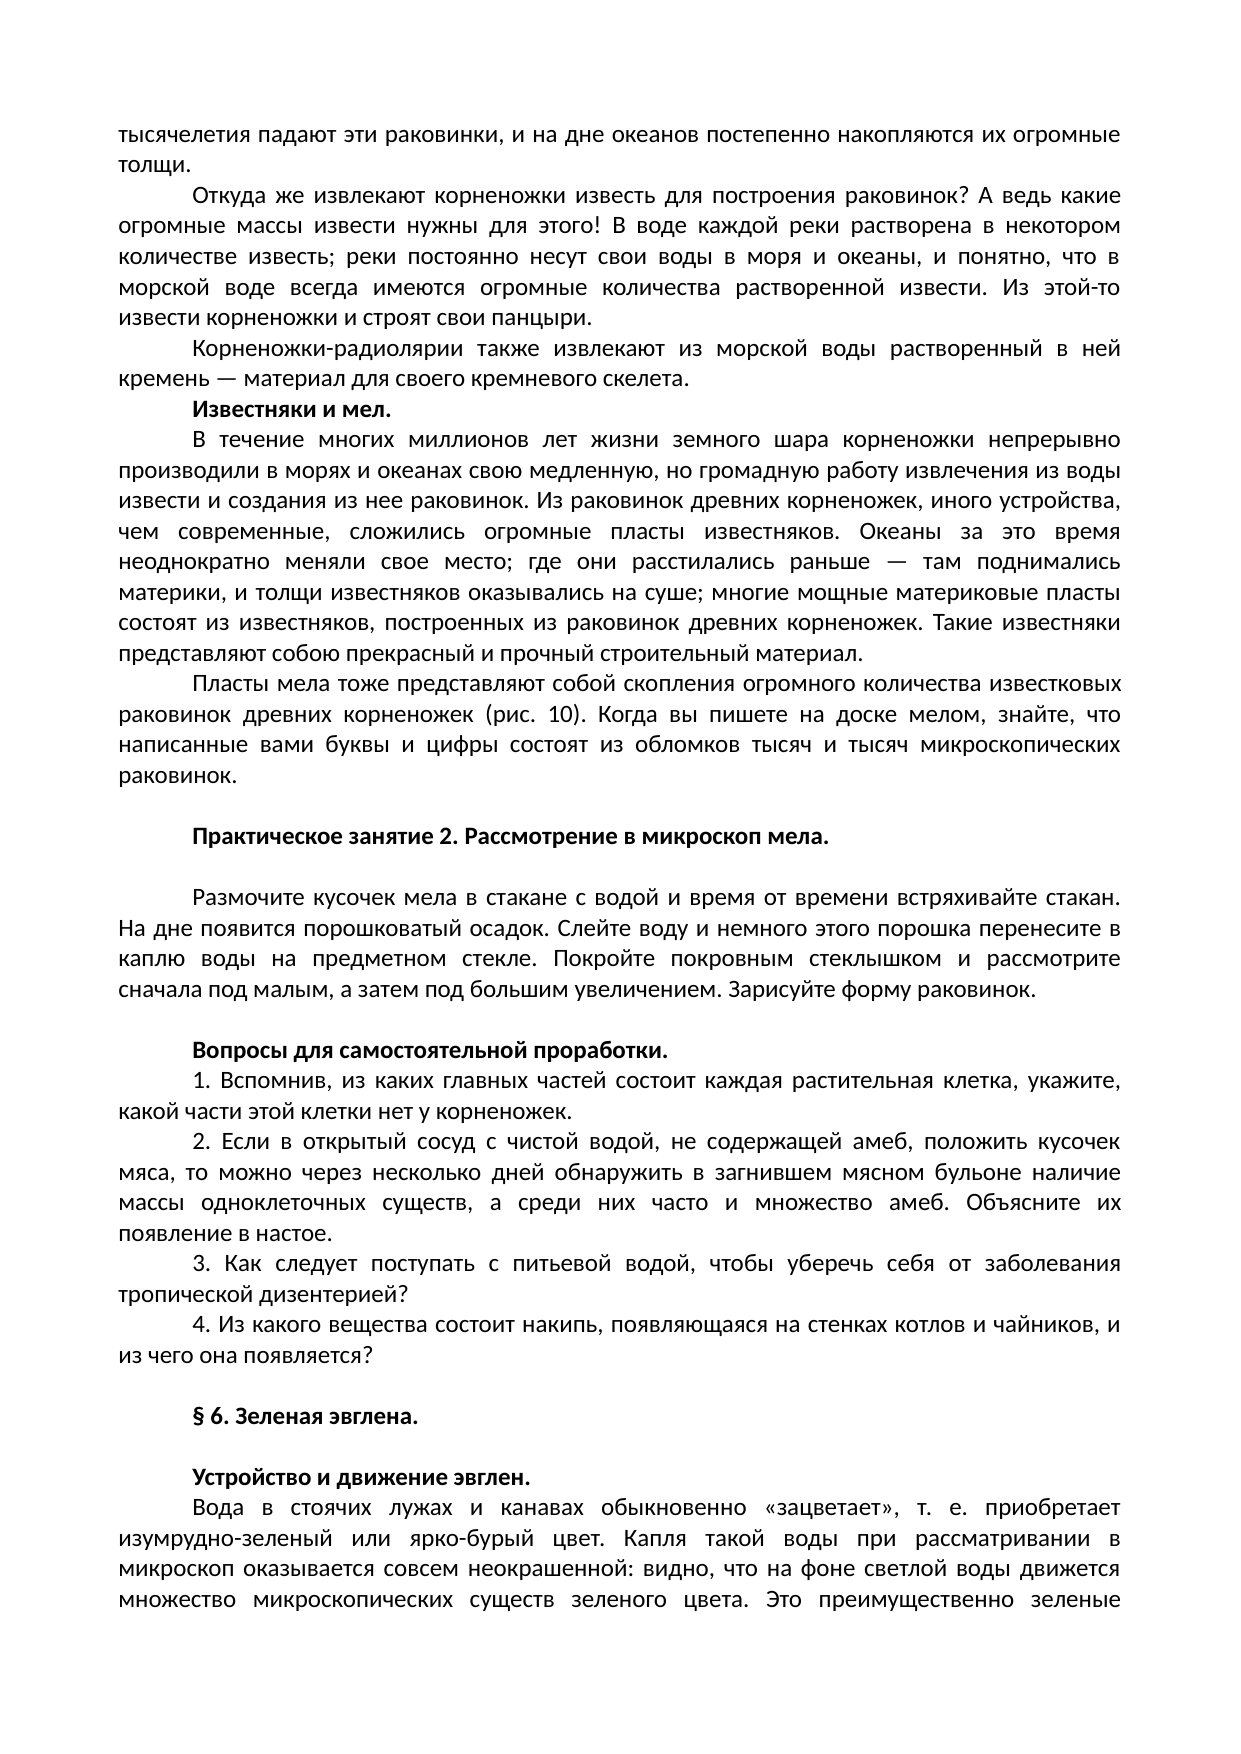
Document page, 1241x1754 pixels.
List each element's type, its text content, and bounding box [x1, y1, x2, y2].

text Вода в стоячих лужах и канавах обыкновенно «зацветает», т. е. приобретает изумрудно-зеленый или ярко-бурый цвет. Капля такой воды при рассматривании в микроскоп оказывается совсем неокрашенной: видно, что на фоне светлой воды движется множество микроскопических существ зеленого цвета. Это преимущественно зеленые [118, 1492, 1122, 1614]
text Известняки и мел. [118, 393, 1122, 423]
text В течение многих миллионов лет жизни земного шара корненожки непрерывно производили в морях и океанах свою медленную, но громадную работу извлечения из воды извести и создания из нее раковинок. Из раковинок древних корненожек, иного устройства, чем современные, сложились огромные пласты известняков. Океаны за это время неоднократно меняли свое место; где они расстилались раньше — там поднимались материки, и толщи известняков оказывались на суше; многие мощные материковые пласты состоят из известняков, построенных из раковинок древних корненожек. Такие известняки представляют собою прекрасный и прочный строительный материал. [118, 423, 1122, 667]
text Корненожки-радиолярии также извлекают из морской воды растворенный в ней кремень — материал для своего кремневого скелета. [118, 332, 1122, 393]
text Размочите кусочек мела в стакане с водой и время от времени встряхивайте стакан. На дне появится порошковатый осадок. Слейте воду и немного этого порошка перенесите в каплю воды на предметном стекле. Покройте покровным стеклышком и рассмотрите сначала под малым, а затем под большим увеличением. Зарисуйте форму раковинок. [118, 881, 1122, 1003]
text Откуда же извлекают корненожки известь для построения раковинок? А ведь какие огромные массы извести нужны для этого! В воде каждой реки растворена в некотором количестве известь; реки постоянно несут свои воды в моря и океаны, и понятно, что в морской воде всегда имеются огромные количества растворенной извести. Из этой-то извести корненожки и строят свои панцыри. [118, 179, 1122, 332]
text § 6. Зеленая эвглена. [118, 1400, 1122, 1431]
text Устройство и движение эвглен. [118, 1461, 1122, 1492]
text 1. Вспомнив, из каких главных частей состоит каждая растительная клетка, укажите, какой части этой клетки нет у корненожек. [118, 1064, 1122, 1125]
text Пласты мела тоже представляют собой скопления огромного количества известковых раковинок древних корненожек (рис. 10). Когда вы пишете на доске мелом, знайте, что написанные вами буквы и цифры состоят из обломков тысяч и тысяч микроскопических раковинок. [118, 667, 1122, 789]
text 4. Из какого вещества состоит накипь, появляющаяся на стенках котлов и чайников, и из чего она появляется? [118, 1308, 1122, 1369]
text тысячелетия падают эти раковинки, и на дне океанов постепенно накопляются их огромные толщи. [118, 118, 1122, 179]
text Практическое занятие 2. Рассмотрение в микроскоп мела. [118, 820, 1122, 851]
text 2. Если в открытый сосуд с чистой водой, не содержащей амеб, положить кусочек мяса, то можно через несколько дней обнаружить в загнившем мясном бульоне наличие массы одноклеточных существ, а среди них часто и множество амеб. Объясните их появление в настое. [118, 1125, 1122, 1247]
text Вопросы для самостоятельной проработки. [118, 1034, 1122, 1064]
text 3. Как следует поступать с питьевой водой, чтобы уберечь себя от заболевания тропической дизентерией? [118, 1247, 1122, 1308]
